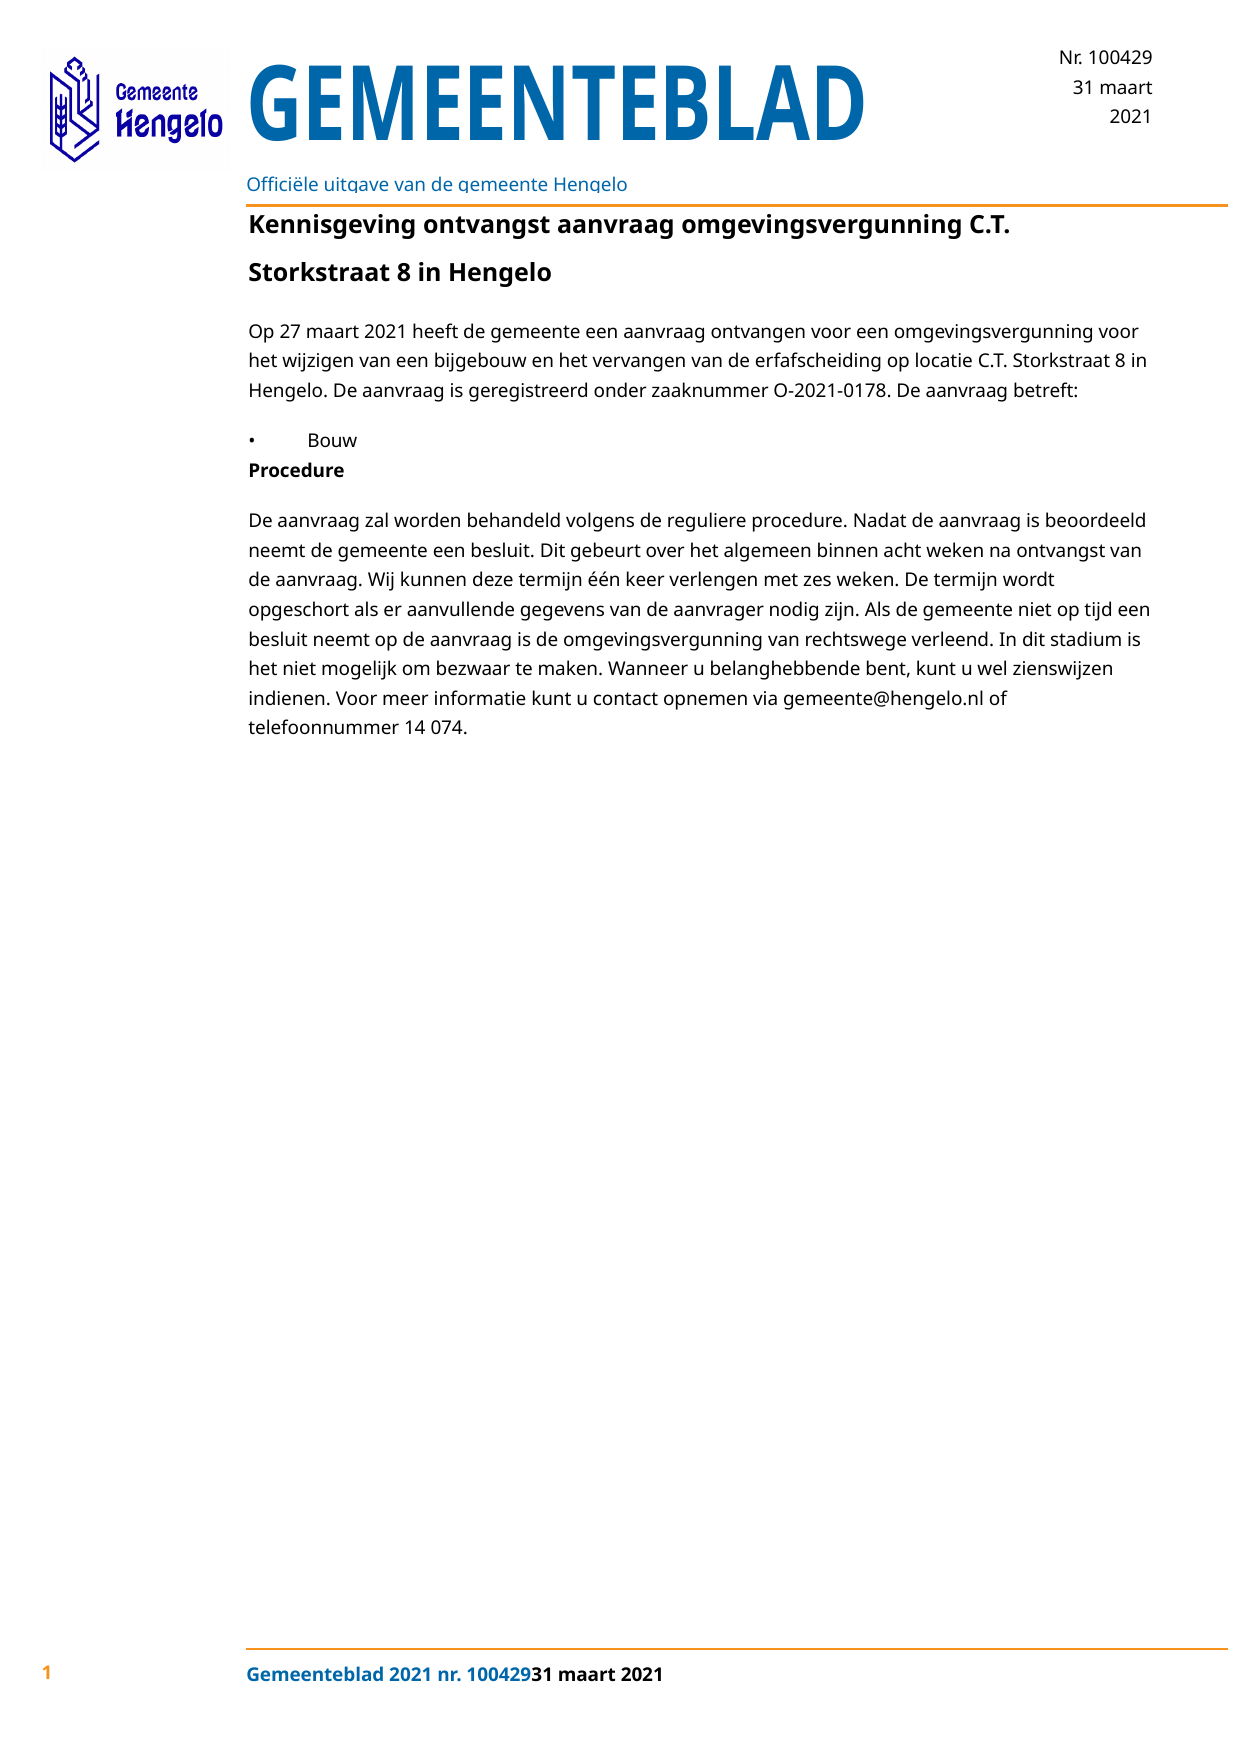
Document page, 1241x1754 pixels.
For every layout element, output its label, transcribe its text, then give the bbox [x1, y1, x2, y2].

picture [41, 47, 231, 172]
list Bouw [248, 427, 1152, 453]
text Kennisgeving ontvangst aanvraag omgevingsvergunning C.T. Storkstraat 8 in Hengelo [248, 207, 1152, 288]
text Procedure [248, 457, 1152, 483]
text De aanvraag zal worden behandeld volgens de reguliere procedure. Nadat de aanvraag is beoordeeld neemt de gemeente een besluit. Dit gebeurt over het algemeen binnen acht weken na ontvangst van de aanvraag. Wij kunnen deze termijn één keer verlengen met zes weken. De termijn wordt opgeschort als er aanvullende gegevens van de aanvrager nodig zijn. Als de gemeente niet op tijd een besluit neemt op de aanvraag is de omgevingsvergunning van rechtswege verleend. In dit stadium is het niet mogelijk om bezwaar te maken. Wanneer u belanghebbende bent, kunt u wel zienswijzen indienen. Voor meer informatie kunt u contact opnemen via gemeente@hengelo.nl of telefoonnummer 14 074. [248, 507, 1152, 740]
text Op 27 maart 2021 heeft de gemeente een aanvraag ontvangen voor een omgevingsvergunning voor het wijzigen van een bijgebouw en het vervangen van de erfafscheiding op locatie C.T. Storkstraat 8 in Hengelo. De aanvraag is geregistreerd onder zaaknummer O-2021-0178. De aanvraag betreft: [248, 318, 1152, 403]
